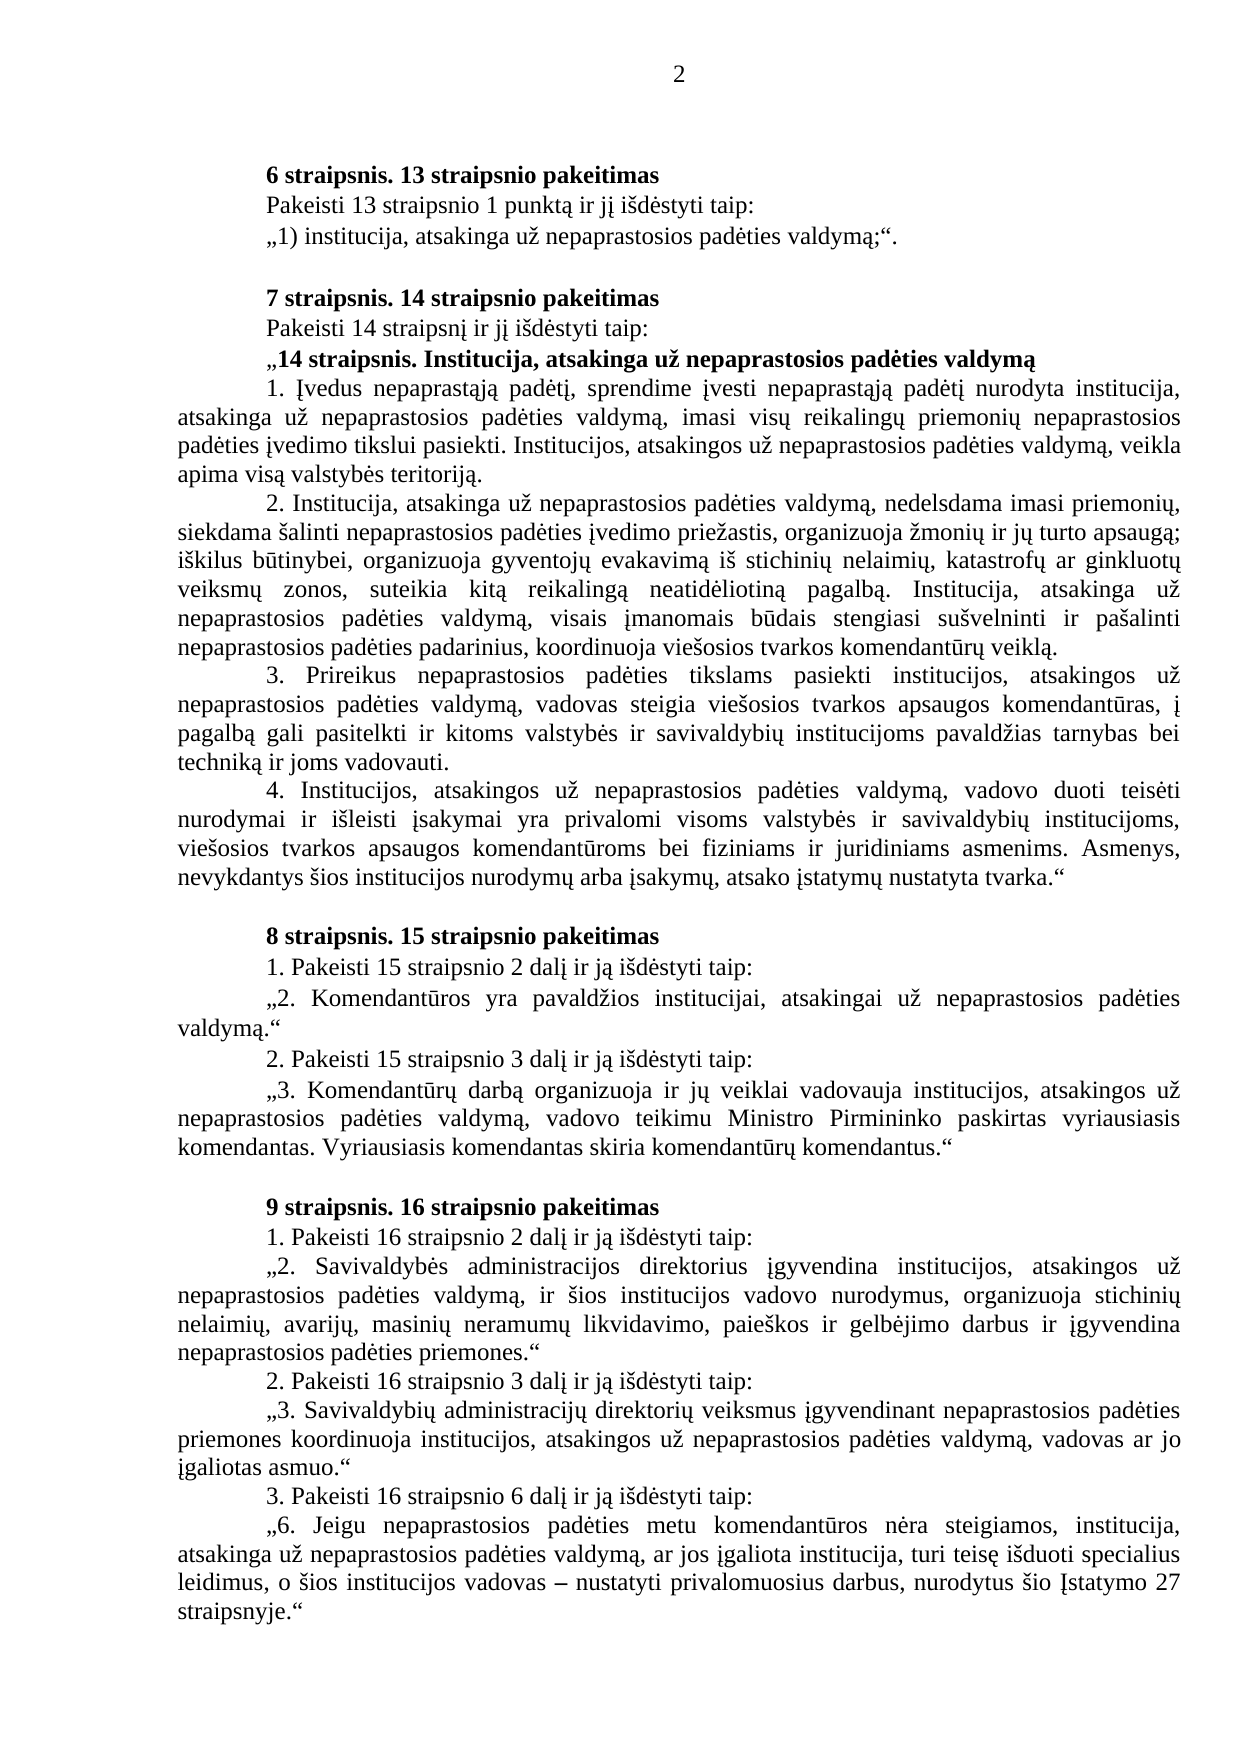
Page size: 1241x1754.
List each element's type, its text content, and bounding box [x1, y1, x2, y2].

text „1) institucija, atsakinga už nepaprastosios padėties valdymą;“. [177, 221, 1181, 250]
text Pakeisti 13 straipsnio 1 punktą ir jį išdėstyti taip: [177, 191, 1181, 219]
text 7 straipsnis. 14 straipsnio pakeitimas [177, 283, 1181, 311]
text 3. Prireikus nepaprastosios padėties tikslams pasiekti institucijos, atsakingos už nepaprastosios padėties valdymą, vadovas steigia viešosios tvarkos apsaugos komendantūras, į pagalbą gali pasitelkti ir kitoms valstybės ir savivaldybių institucijoms pavaldžias tarnybas bei techniką ir joms vadovauti. [177, 660, 1181, 775]
text 2. Pakeisti 15 straipsnio 3 dalį ir ją išdėstyti taip: [177, 1044, 1181, 1073]
text 6 straipsnis. 13 straipsnio pakeitimas [177, 160, 1181, 188]
text Pakeisti 14 straipsnį ir jį išdėstyti taip: [177, 313, 1181, 342]
text 8 straipsnis. 15 straipsnio pakeitimas [177, 921, 1181, 950]
text 3. Pakeisti 16 straipsnio 6 dalį ir ją išdėstyti taip: [177, 1481, 1181, 1510]
text 1. Pakeisti 15 straipsnio 2 dalį ir ją išdėstyti taip: [177, 952, 1181, 981]
text 1. Įvedus nepaprastąją padėtį, sprendime įvesti nepaprastąją padėtį nurodyta institucija, atsakinga už nepaprastosios padėties valdymą, imasi visų reikalingų priemonių nepaprastosios padėties įvedimo tikslui pasiekti. Institucijos, atsakingos už nepaprastosios padėties valdymą, veikla apima visą valstybės teritoriją. [177, 373, 1181, 488]
text 2. Pakeisti 16 straipsnio 3 dalį ir ją išdėstyti taip: [177, 1366, 1181, 1395]
text „14 straipsnis. Institucija, atsakinga už nepaprastosios padėties valdymą [177, 344, 1181, 373]
text „2. Savivaldybės administracijos direktorius įgyvendina institucijos, atsakingos už nepaprastosios padėties valdymą, ir šios institucijos vadovo nurodymus, organizuoja stichinių nelaimių, avarijų, masinių neramumų likvidavimo, paieškos ir gelbėjimo darbus ir įgyvendina nepaprastosios padėties priemones.“ [177, 1251, 1181, 1366]
text 1. Pakeisti 16 straipsnio 2 dalį ir ją išdėstyti taip: [177, 1222, 1181, 1251]
text „3. Savivaldybių administracijų direktorių veiksmus įgyvendinant nepaprastosios padėties priemones koordinuoja institucijos, atsakingos už nepaprastosios padėties valdymą, vadovas ar jo įgaliotas asmuo.“ [177, 1395, 1181, 1481]
text „3. Komendantūrų darbą organizuoja ir jų veiklai vadovauja institucijos, atsakingos už nepaprastosios padėties valdymą, vadovo teikimu Ministro Pirmininko paskirtas vyriausiasis komendantas. Vyriausiasis komendantas skiria komendantūrų komendantus.“ [177, 1075, 1181, 1161]
text 4. Institucijos, atsakingos už nepaprastosios padėties valdymą, vadovo duoti teisėti nurodymai ir išleisti įsakymai yra privalomi visoms valstybės ir savivaldybių institucijoms, viešosios tvarkos apsaugos komendantūroms bei fiziniams ir juridiniams asmenims. Asmenys, nevykdantys šios institucijos nurodymų arba įsakymų, atsako įstatymų nustatyta tvarka.“ [177, 775, 1181, 890]
text 2. Institucija, atsakinga už nepaprastosios padėties valdymą, nedelsdama imasi priemonių, siekdama šalinti nepaprastosios padėties įvedimo priežastis, organizuoja žmonių ir jų turto apsaugą; iškilus būtinybei, organizuoja gyventojų evakavimą iš stichinių nelaimių, katastrofų ar ginkluotų veiksmų zonos, suteikia kitą reikalingą neatidėliotiną pagalbą. Institucija, atsakinga už nepaprastosios padėties valdymą, visais įmanomais būdais stengiasi sušvelninti ir pašalinti nepaprastosios padėties padarinius, koordinuoja viešosios tvarkos komendantūrų veiklą. [177, 488, 1181, 660]
text „6. Jeigu nepaprastosios padėties metu komendantūros nėra steigiamos, institucija, atsakinga už nepaprastosios padėties valdymą, ar jos įgaliota institucija, turi teisę išduoti specialius leidimus, o šios institucijos vadovas – nustatyti privalomuosius darbus, nurodytus šio Įstatymo 27 straipsnyje.“ [177, 1510, 1181, 1625]
text „2. Komendantūros yra pavaldžios institucijai, atsakingai už nepaprastosios padėties valdymą.“ [177, 983, 1181, 1042]
text 9 straipsnis. 16 straipsnio pakeitimas [177, 1192, 1181, 1221]
